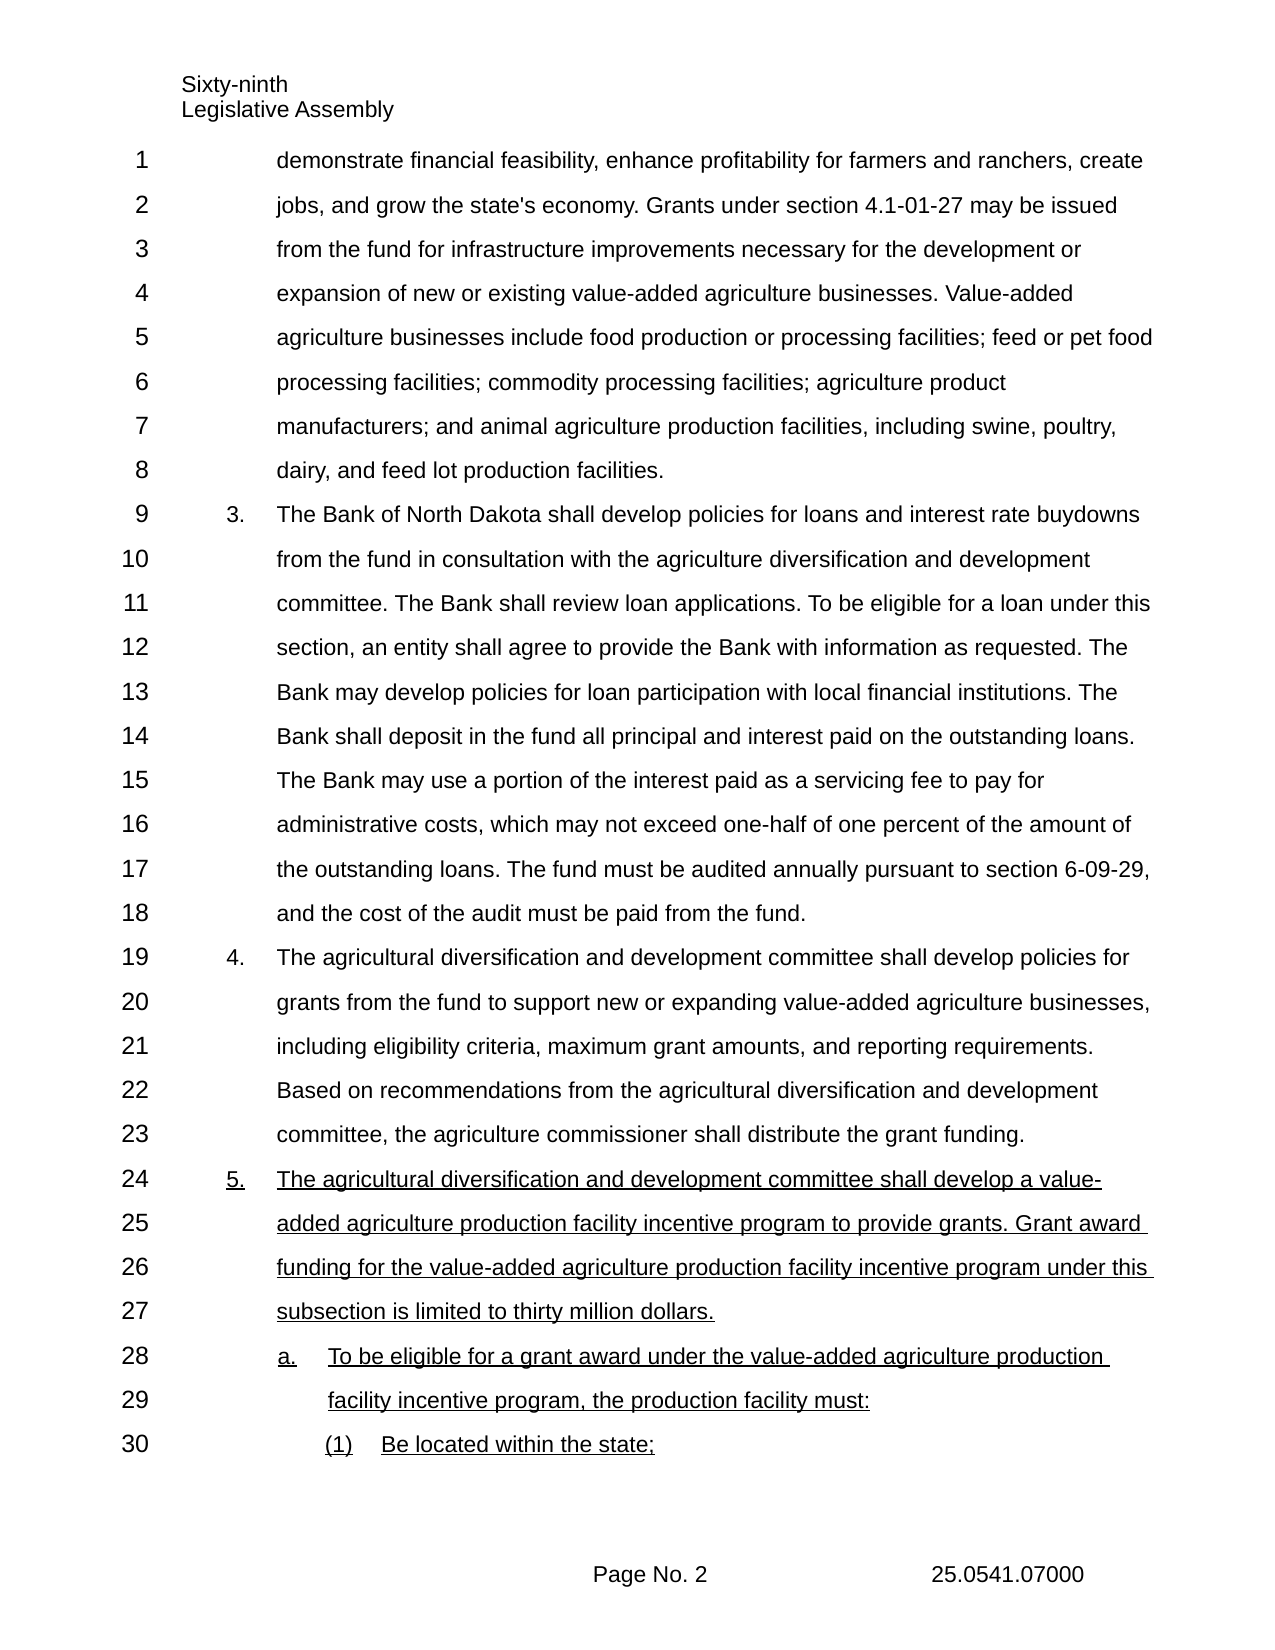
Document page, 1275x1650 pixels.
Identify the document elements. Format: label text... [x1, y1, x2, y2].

text a. To be eligible for a grant award under the value-added agriculture production facility incentive program, the production facility must: [181, 1329, 1154, 1417]
text 3. The Bank of North Dakota shall develop policies for loans and interest rate buydowns from the fund in consultation with the agriculture diversification and development committee. The Bank shall review loan applications. To be eligible for a loan under this section, an entity shall agree to provide the Bank with information as requested. The Bank may develop policies for loan participation with local financial institutions. The Bank shall deposit in the fund all principal and interest paid on the outstanding loans. The Bank may use a portion of the interest paid as a servicing fee to pay for administrative costs, which may not exceed one‑half of one percent of the amount of the outstanding loans. The fund must be audited annually pursuant to section 6‑09‑29, and the cost of the audit must be paid from the fund. [181, 487, 1154, 930]
text demonstrate financial feasibility, enhance profitability for farmers and ranchers, create jobs, and grow the state's economy. Grants under section 4.1‑01‑27 may be issued from the fund for infrastructure improvements necessary for the development or expansion of new or existing value-added agriculture businesses. Value-added agriculture businesses include food production or processing facilities; feed or pet food processing facilities; commodity processing facilities; agriculture product manufacturers; and animal agriculture production facilities, including swine, poultry, dairy, and feed lot production facilities. [181, 133, 1154, 487]
text 5. The agricultural diversification and development committee shall develop a value-added agriculture production facility incentive program to provide grants. Grant award funding for the value-added agriculture production facility incentive program under this subsection is limited to thirty million dollars. [181, 1152, 1154, 1329]
text 4. The agricultural diversification and development committee shall develop policies for grants from the fund to support new or expanding value-added agriculture businesses, including eligibility criteria, maximum grant amounts, and reporting requirements. Based on recommendations from the agricultural diversification and development committee, the agriculture commissioner shall distribute the grant funding. [181, 930, 1154, 1152]
text (1) Be located within the state; [181, 1417, 1154, 1461]
